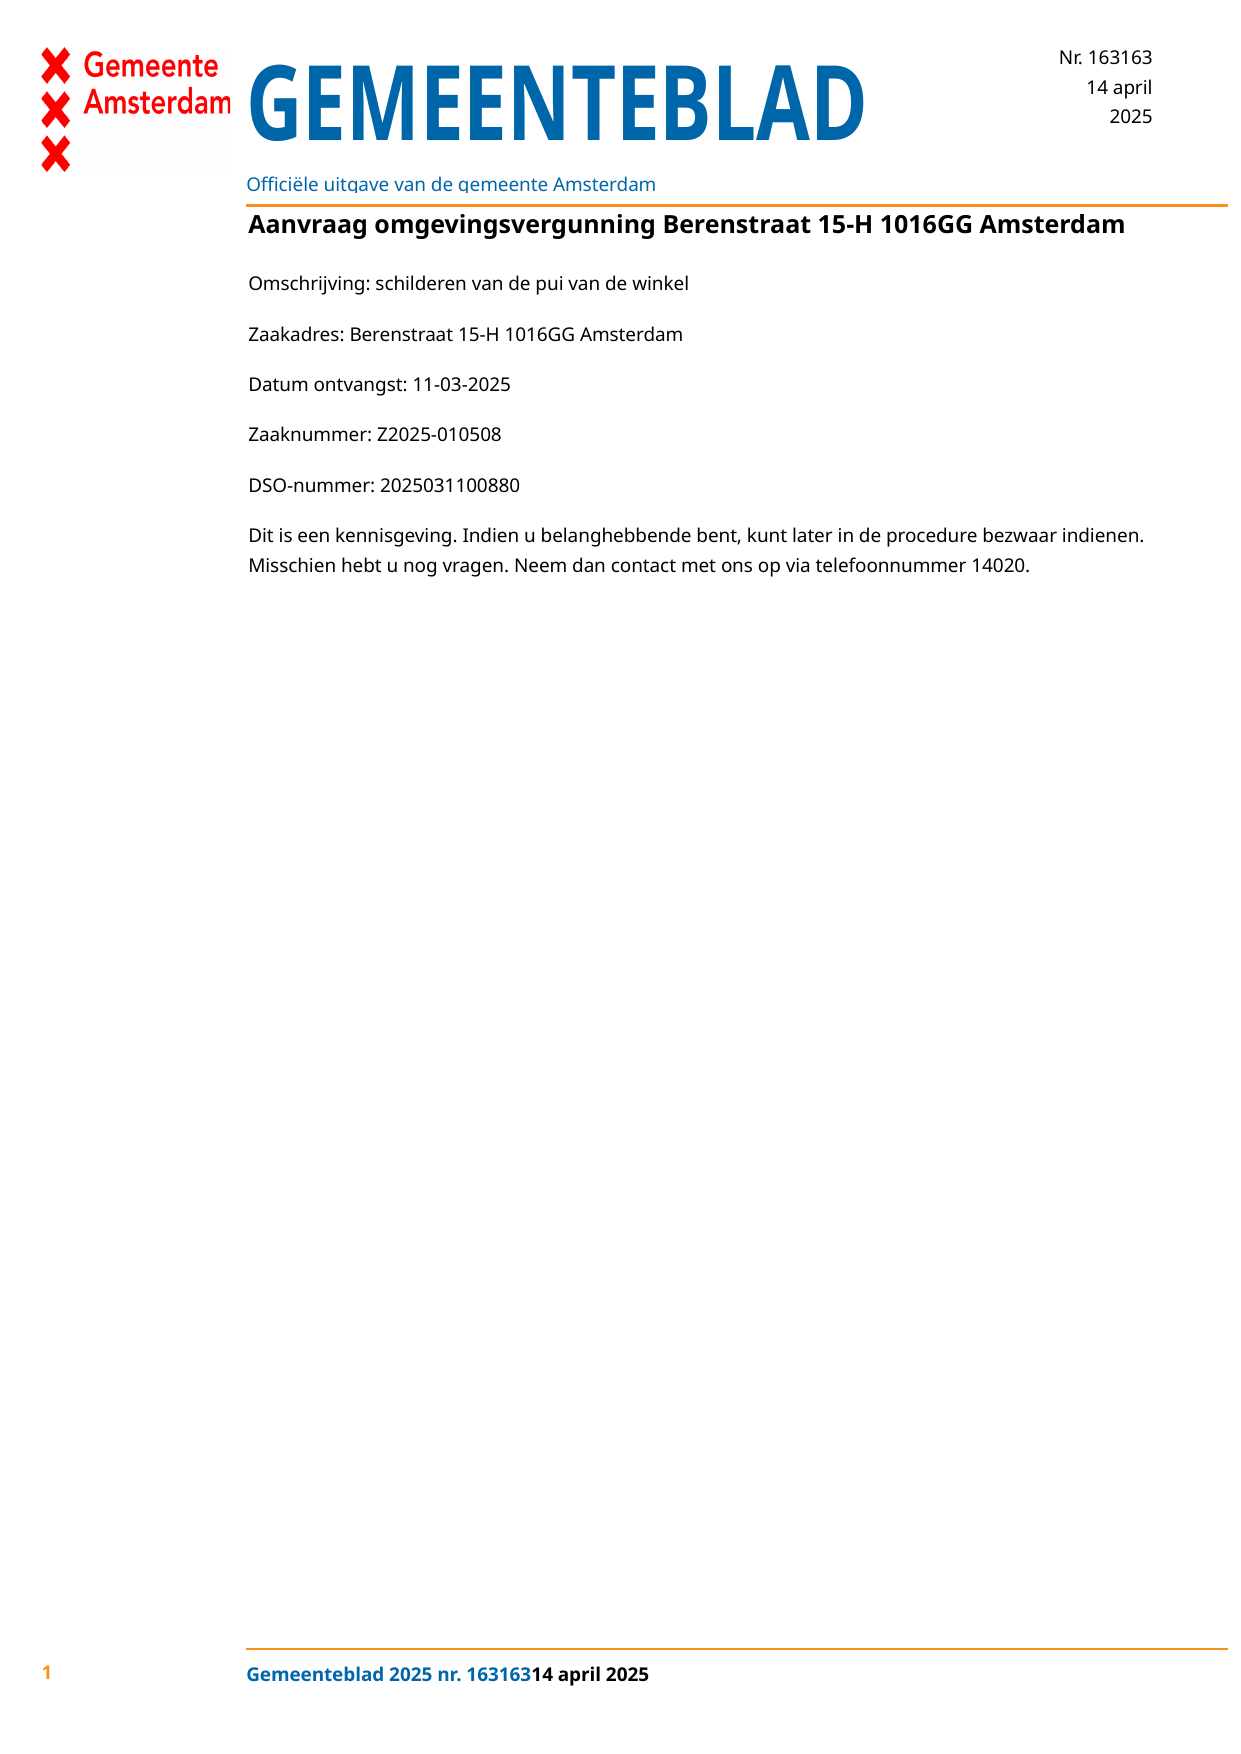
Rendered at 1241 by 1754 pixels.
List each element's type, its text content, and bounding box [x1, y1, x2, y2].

text Zaaknummer: Z2025-010508 [248, 422, 1152, 447]
picture [41, 47, 231, 172]
text DSO-nummer: 2025031100880 [248, 472, 1152, 498]
text Omschrijving: schilderen van de pui van de winkel [248, 270, 1152, 296]
text Dit is een kennisgeving. Indien u belanghebbende bent, kunt later in de procedure bezwaar indienen. Misschien hebt u nog vragen. Neem dan contact met ons op via telefoonnummer 14020. [248, 522, 1152, 578]
text Datum ontvangst: 11-03-2025 [248, 371, 1152, 397]
text Aanvraag omgevingsvergunning Berenstraat 15-H 1016GG Amsterdam [248, 207, 1152, 241]
text Zaakadres: Berenstraat 15-H 1016GG Amsterdam [248, 321, 1152, 346]
